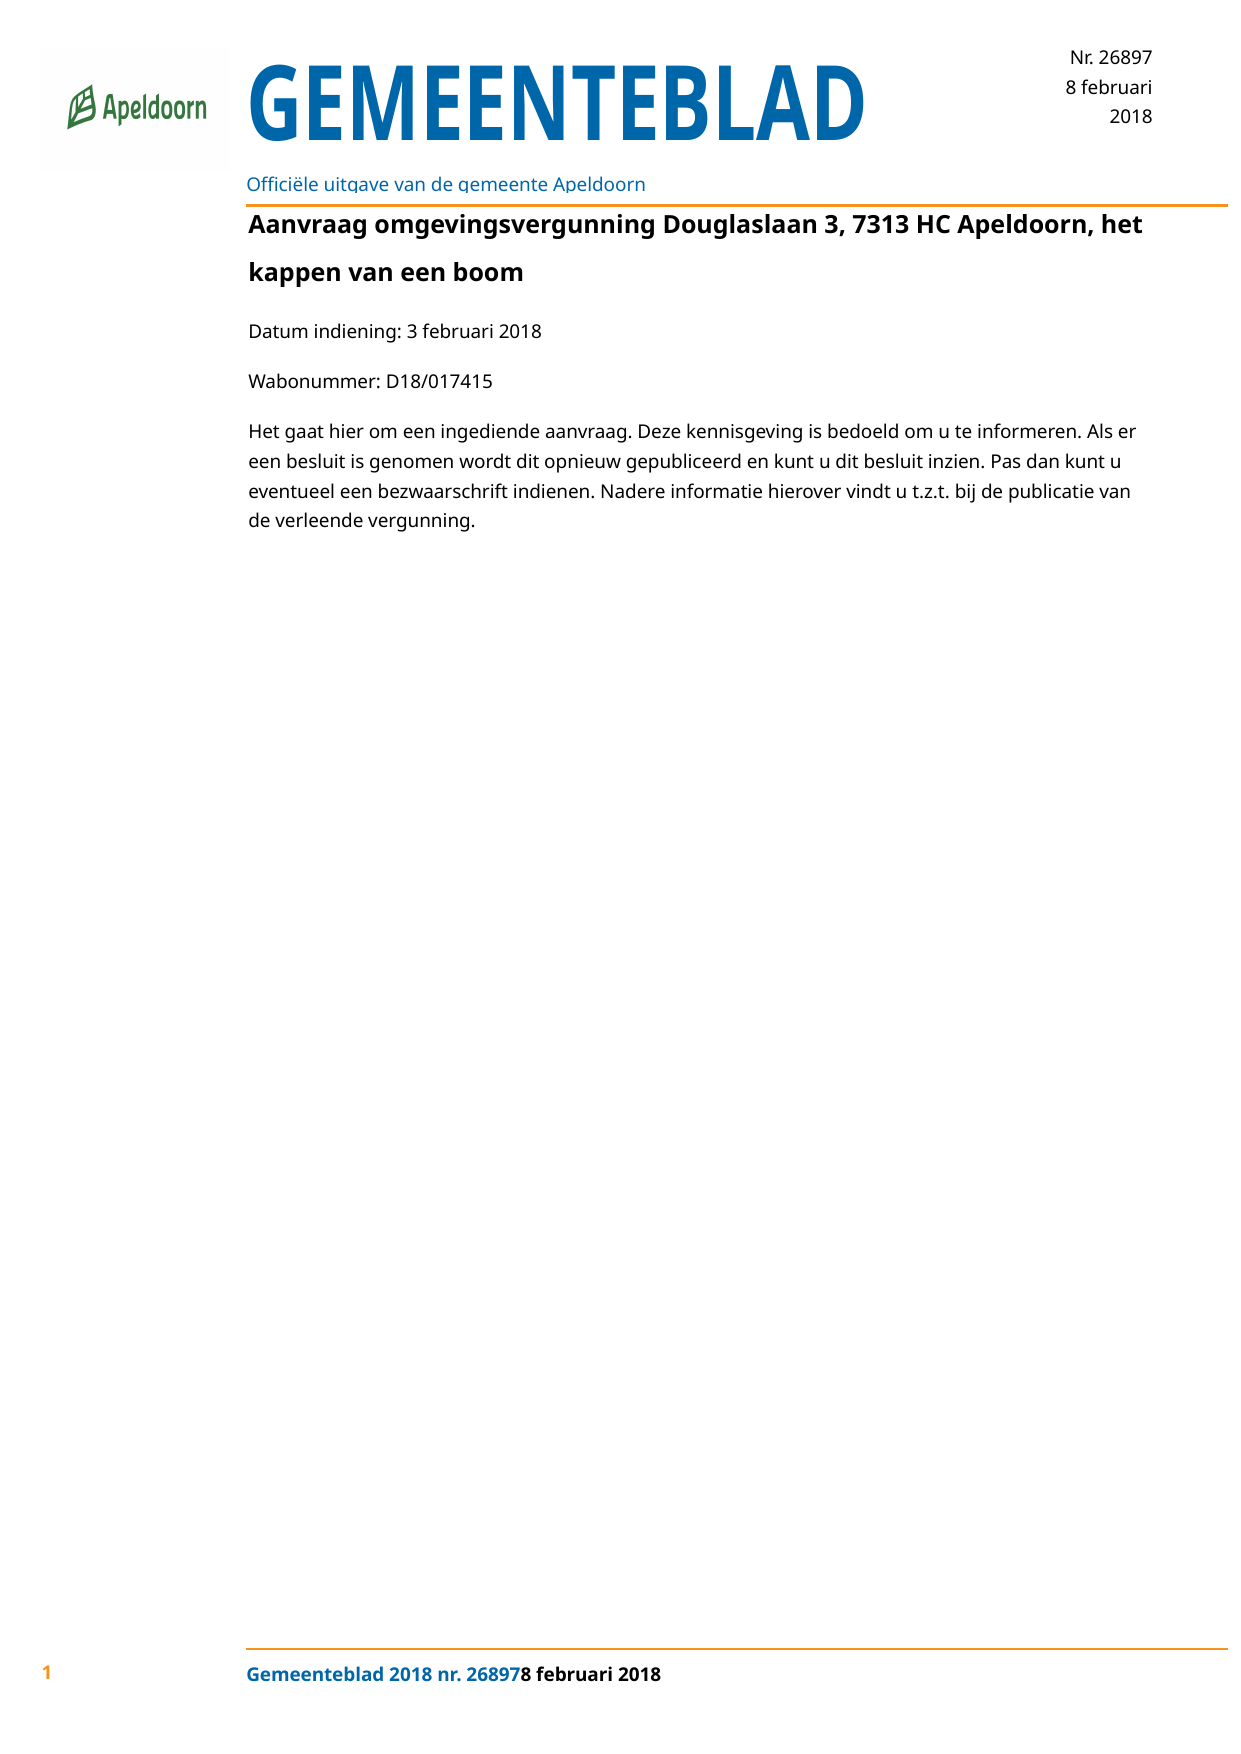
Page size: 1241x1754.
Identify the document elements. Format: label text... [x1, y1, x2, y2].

text Wabonummer: D18/017415 [248, 368, 1152, 394]
text Datum indiening: 3 februari 2018 [248, 318, 1152, 344]
picture [41, 47, 231, 172]
text Aanvraag omgevingsvergunning Douglaslaan 3, 7313 HC Apeldoorn, het kappen van een boom [248, 207, 1152, 288]
text Het gaat hier om een ingediende aanvraag. Deze kennisgeving is bedoeld om u te informeren. Als er een besluit is genomen wordt dit opnieuw gepubliceerd en kunt u dit besluit inzien. Pas dan kunt u eventueel een bezwaarschrift indienen. Nadere informatie hierover vindt u t.z.t. bij de publicatie van de verleende vergunning. [248, 419, 1152, 533]
